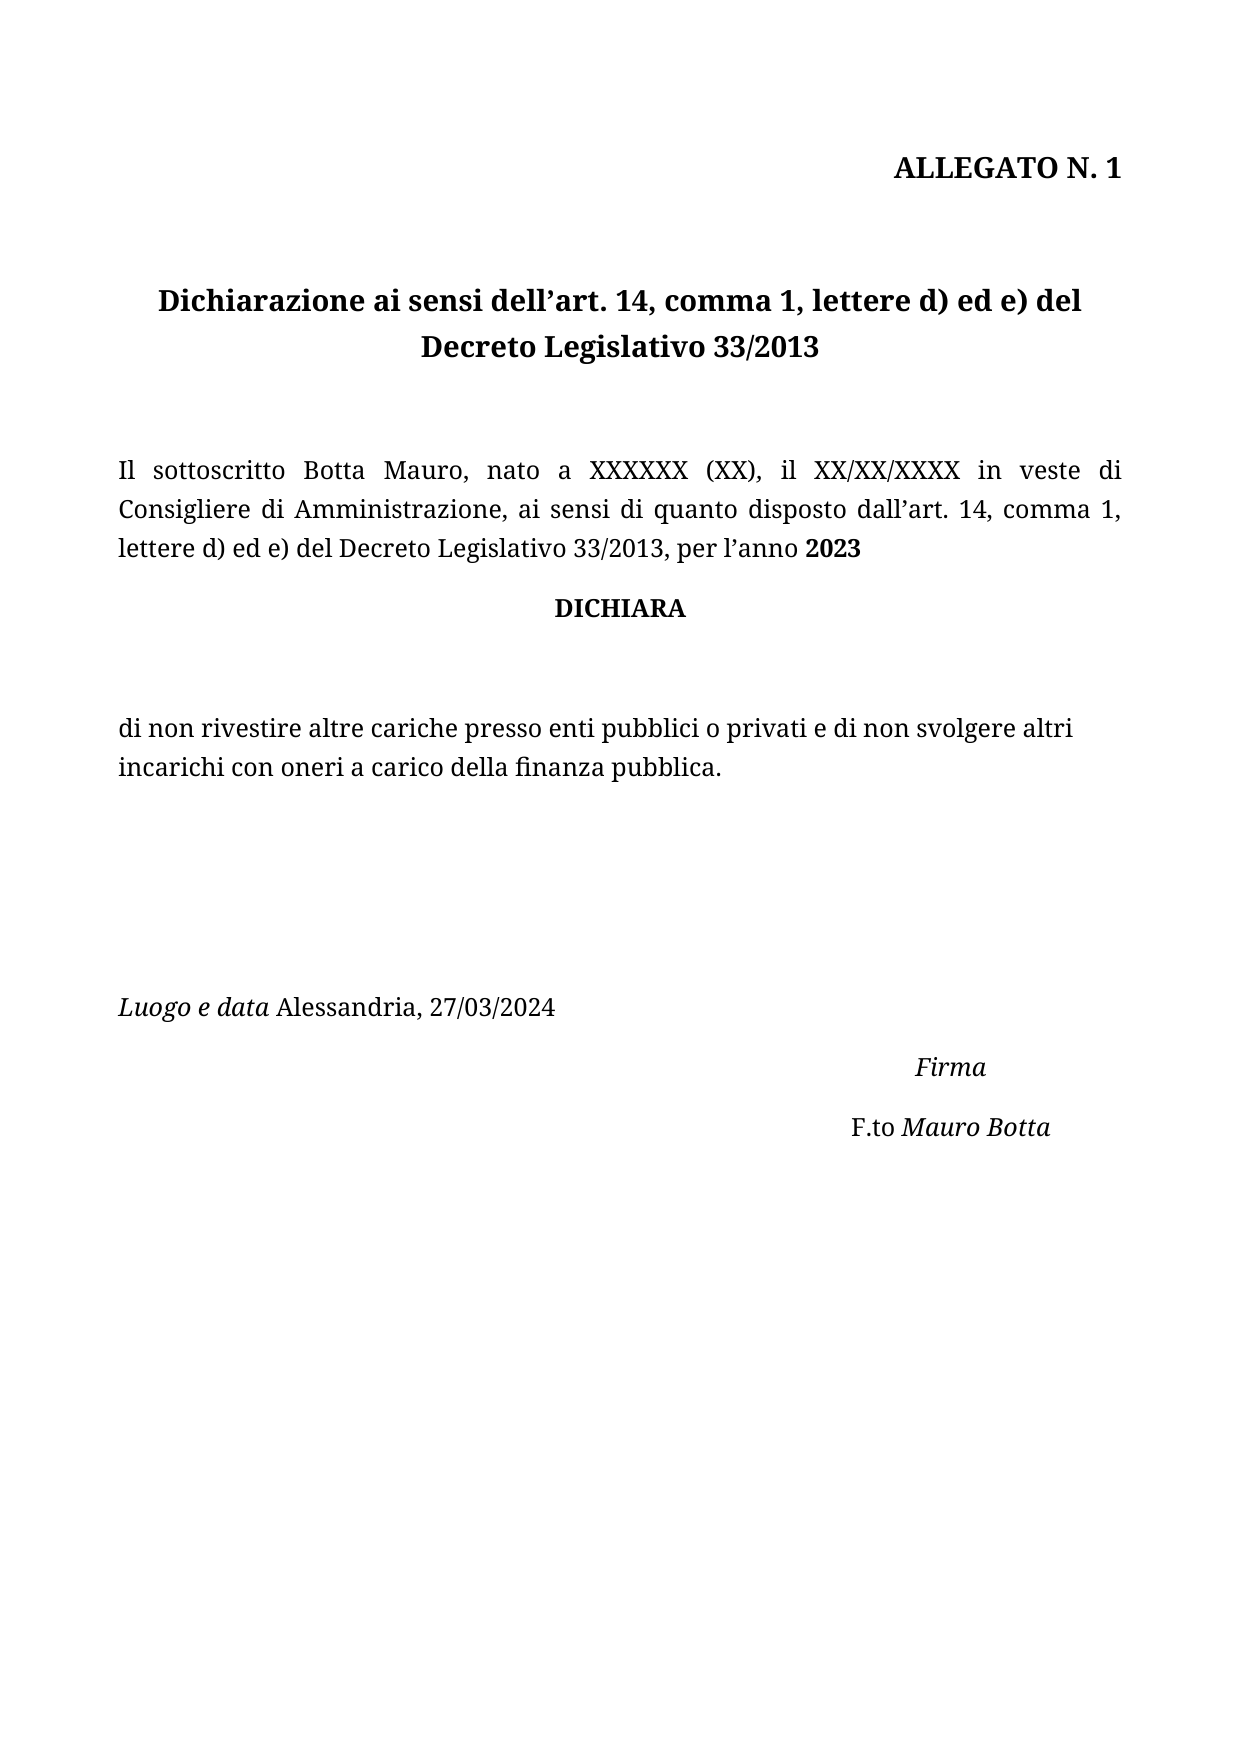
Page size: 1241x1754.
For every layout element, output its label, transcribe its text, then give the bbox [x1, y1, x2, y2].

text DICHIARA [118, 591, 1122, 625]
text Il sottoscritto Botta Mauro, nato a XXXXXX (XX), il XX/XX/XXXX in veste di Consigliere di Amministrazione, ai sensi di quanto disposto dall’art. 14, comma 1, lettere d) ed e) del Decreto Legislativo 33/2013, per l’anno 2023 [118, 453, 1122, 565]
text di non rivestire altre cariche presso enti pubblici o privati e di non svolgere altri incarichi con oneri a carico della finanza pubblica. [118, 711, 1122, 784]
text F.to Mauro Botta [708, 1110, 1122, 1144]
text ALLEGATO N. 1 [118, 148, 1122, 187]
text Luogo e data Alessandria, 27/03/2024 [118, 990, 1122, 1024]
text Dichiarazione ai sensi dell’art. 14, comma 1, lettere d) ed e) del Decreto Legislativo 33/2013 [118, 281, 1122, 366]
text Firma [708, 1050, 1122, 1084]
